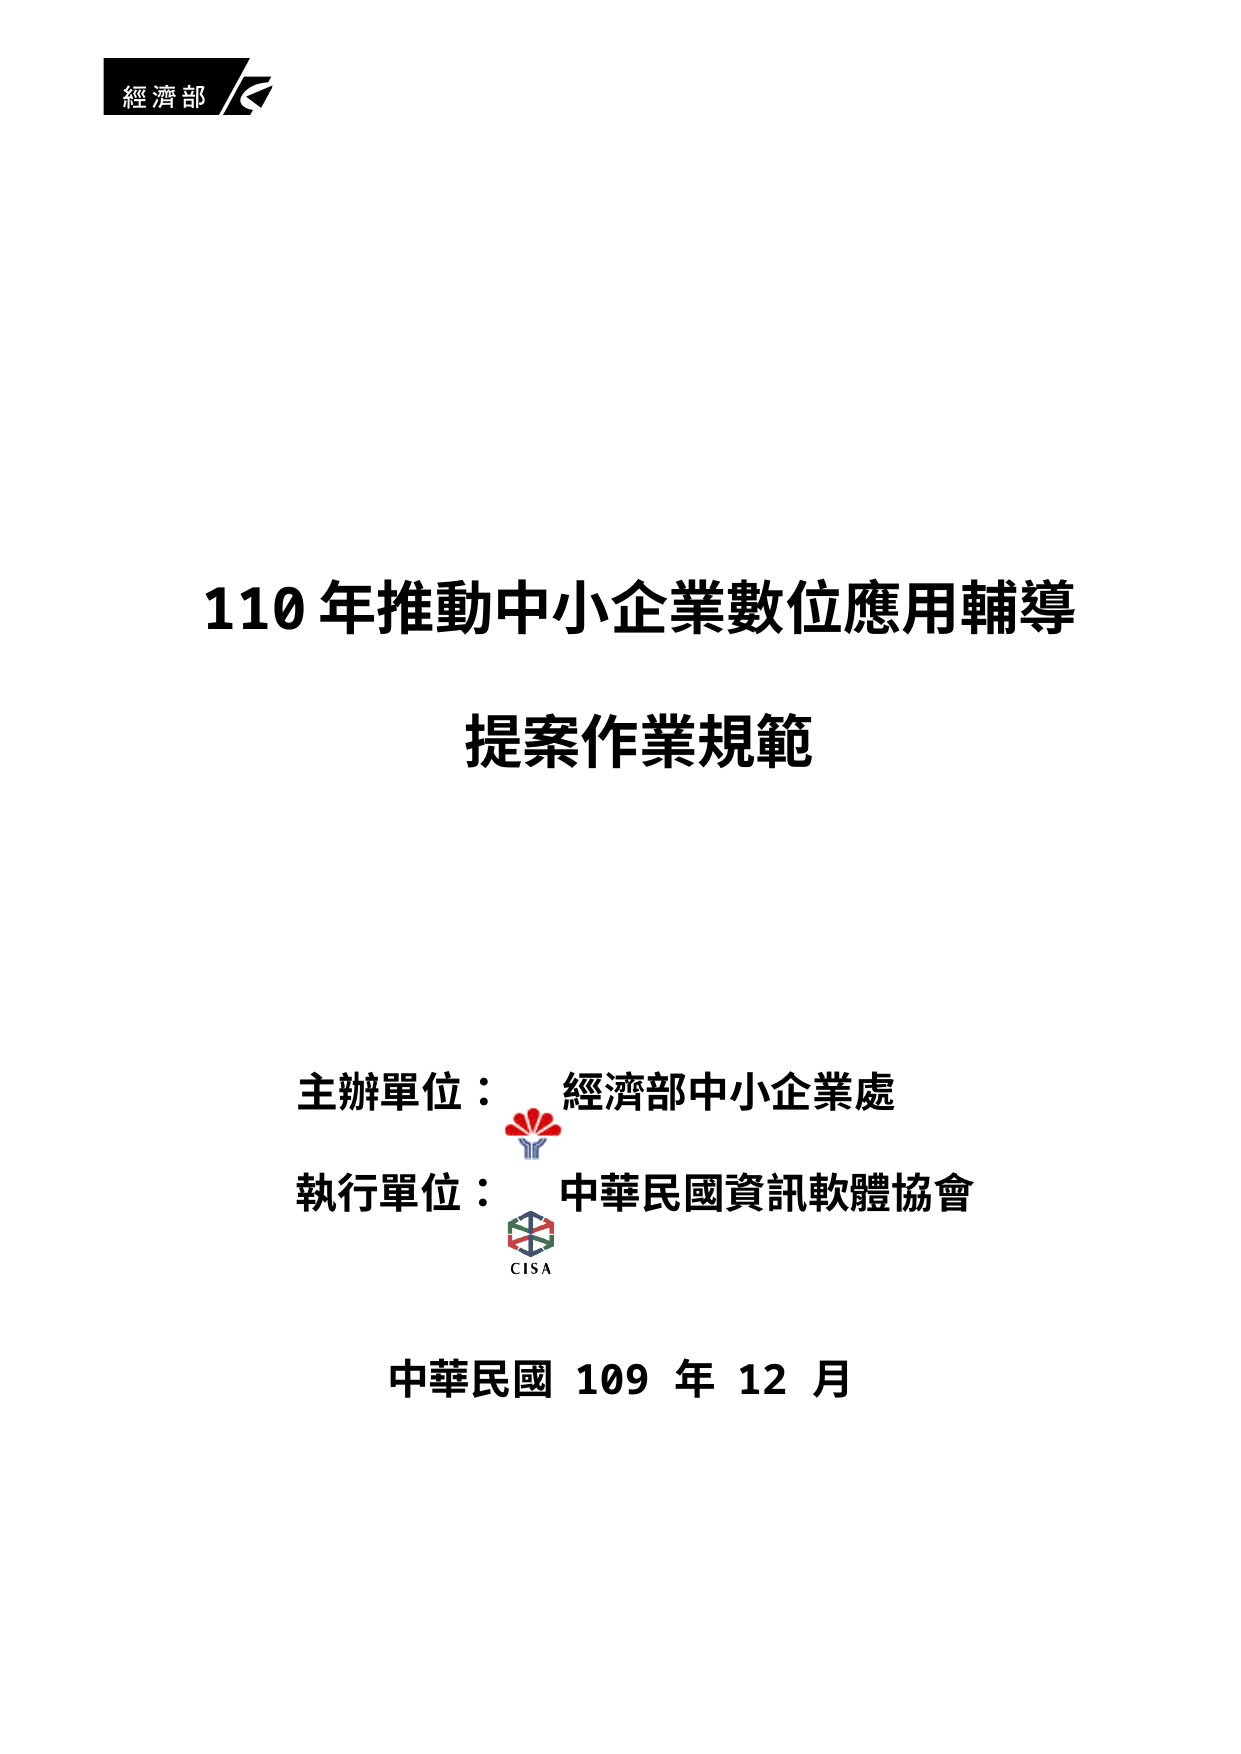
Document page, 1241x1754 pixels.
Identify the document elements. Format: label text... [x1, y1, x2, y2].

text 中華民國 109 年 12 月 [118, 1334, 1122, 1397]
text 主辦單位：經濟部中小企業處 [118, 1059, 1122, 1160]
text 執行單位：中華民國資訊軟體協會 [118, 1160, 1122, 1278]
text 110年推動中小企業數位應用輔導 [156, 562, 1122, 647]
text 提案作業規範 [156, 665, 1122, 790]
